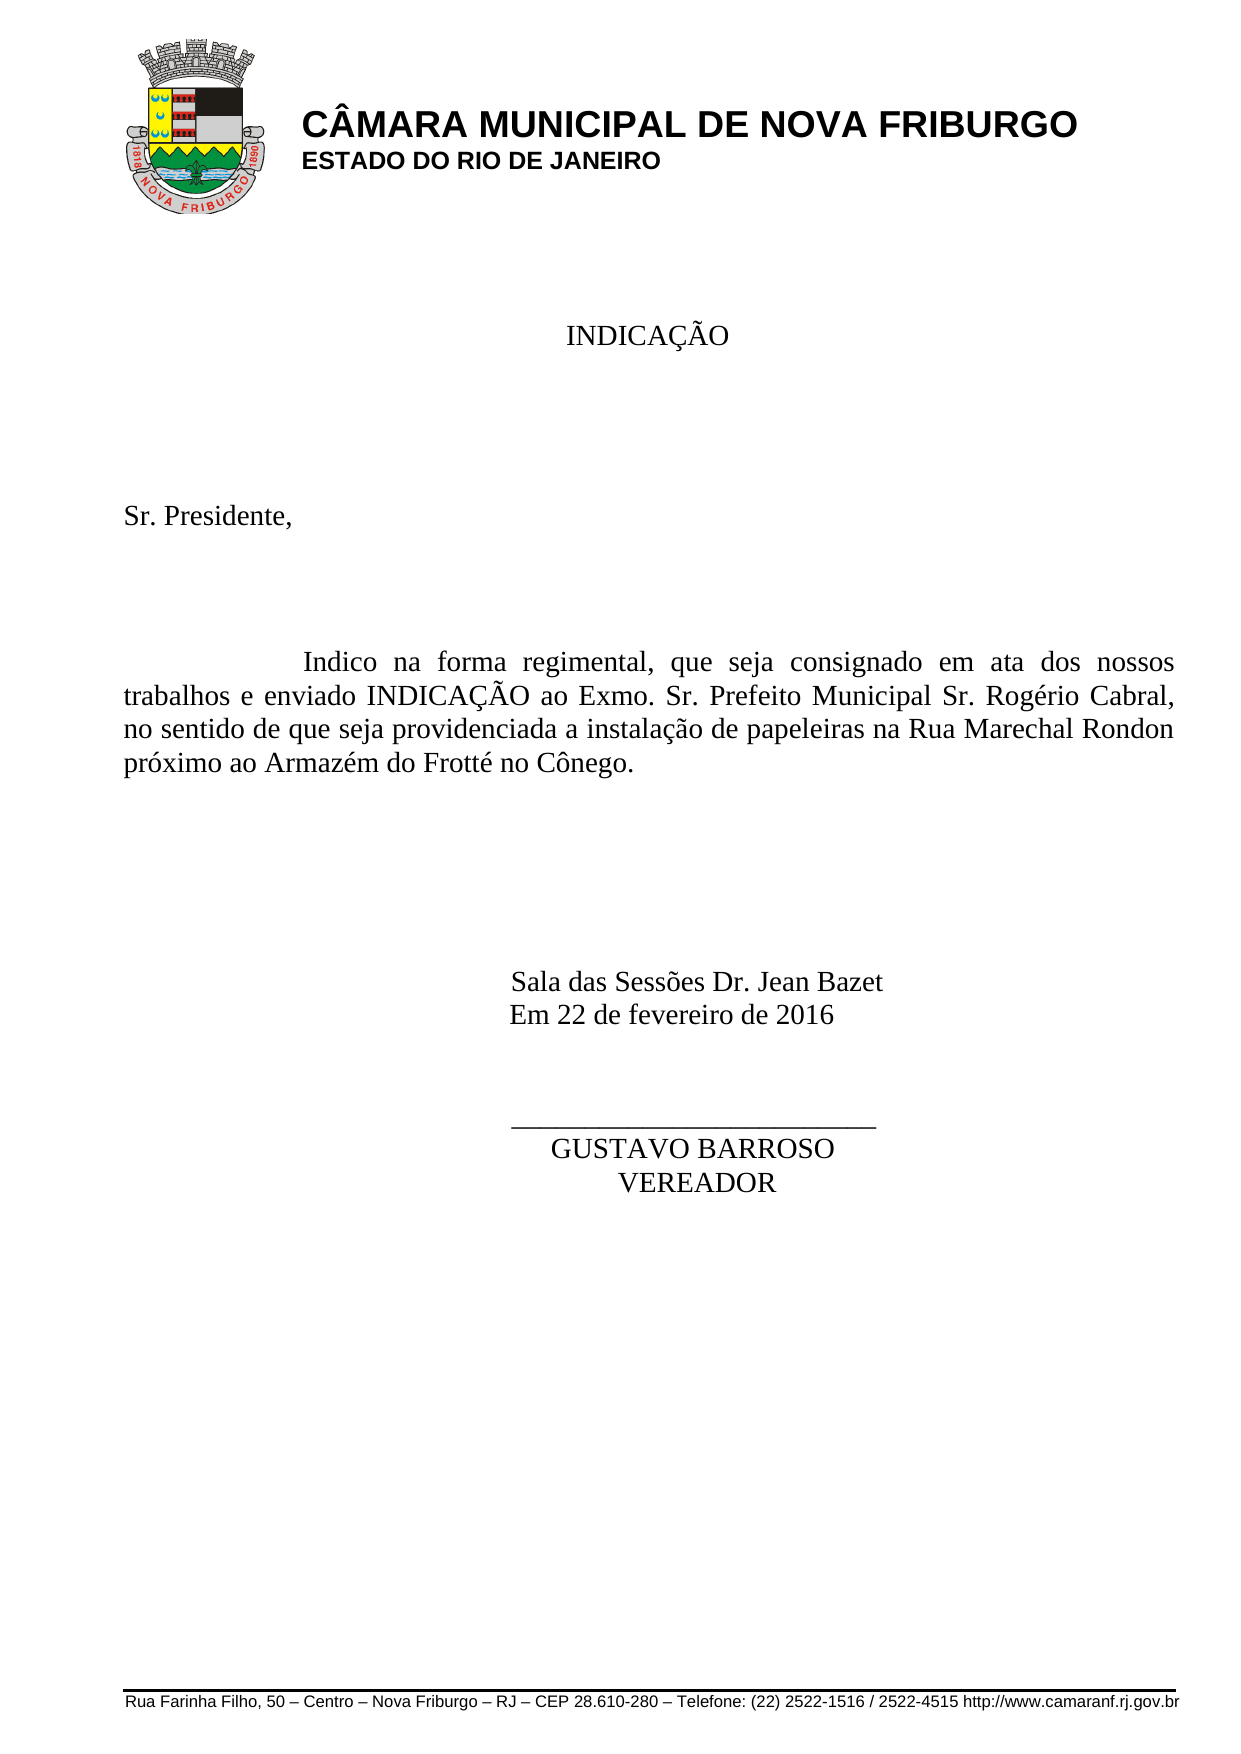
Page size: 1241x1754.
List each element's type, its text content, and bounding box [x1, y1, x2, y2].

text _________________________ [123, 1098, 1176, 1131]
text Sala das Sessões Dr. Jean Bazet [123, 964, 1176, 997]
text INDICAÇÃO [123, 318, 1176, 352]
text Em 22 de fevereiro de 2016 [123, 997, 1176, 1031]
text VEREADOR [123, 1165, 1176, 1198]
text Indico na forma regimental, que seja consignado em ata dos nossos trabalhos e enviado INDICAÇÃO ao Exmo. Sr. Prefeito Municipal Sr. Rogério Cabral, no sentido de que seja providenciada a instalação de papeleiras na Rua Marechal Rondon próximo ao Armazém do Frotté no Cônego. [123, 644, 1176, 779]
text Sr. Presidente, [123, 498, 1176, 531]
text GUSTAVO BARROSO [123, 1131, 1176, 1165]
